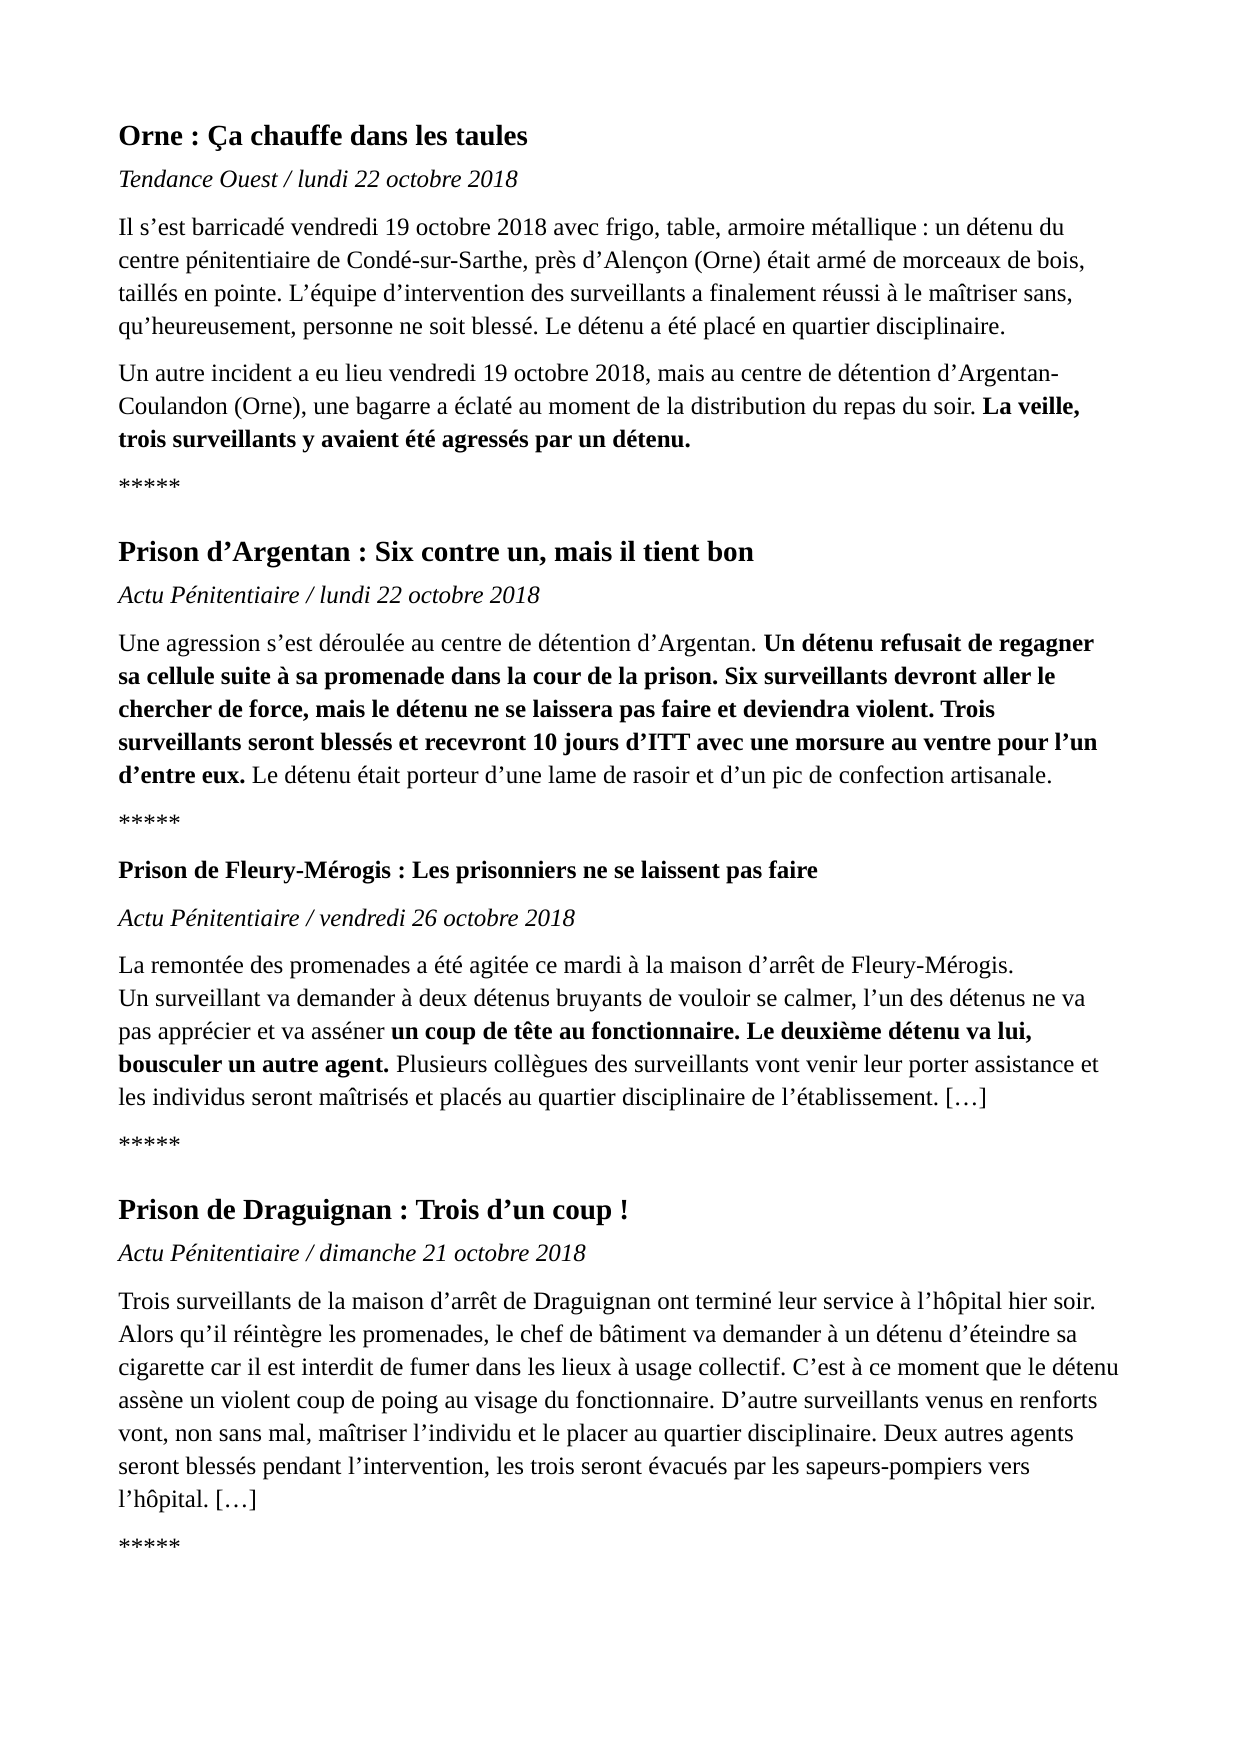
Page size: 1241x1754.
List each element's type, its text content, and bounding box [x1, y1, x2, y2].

text Il s’est barricadé vendredi 19 octobre 2018 avec frigo, table, armoire métallique : un détenu du centre pénitentiaire de Condé-sur-Sarthe, près d’Alençon (Orne) était armé de morceaux de bois, taillés en pointe. L’équipe d’intervention des surveillants a finalement réussi à le maîtriser sans, qu’heureusement, personne ne soit blessé. Le détenu a été placé en quartier disciplinaire. [118, 212, 1122, 339]
text ***** [118, 472, 1122, 501]
text Une agression s’est déroulée au centre de détention d’Argentan. Un détenu refusait de regagner sa cellule suite à sa promenade dans la cour de la prison. Six surveillants devront aller le chercher de force, mais le détenu ne se laissera pas faire et deviendra violent. Trois surveillants seront blessés et recevront 10 jours d’ITT avec une morsure au ventre pour l’un d’entre eux. Le détenu était porteur d’une lame de rasoir et d’un pic de confection artisanale. [118, 628, 1122, 789]
subtitle Prison d’Argentan : Six contre un, mais il tient bon [118, 534, 1122, 568]
text Tendance Ouest / lundi 22 octobre 2018 [118, 164, 1122, 193]
text La remontée des promenades a été agitée ce mardi à la maison d’arrêt de Fleury-Mérogis. Un surveillant va demander à deux détenus bruyants de vouloir se calmer, l’un des détenus ne va pas apprécier et va asséner un coup de tête au fonctionnaire. Le deuxième détenu va lui, bousculer un autre agent. Plusieurs collègues des surveillants vont venir leur porter assistance et les individus seront maîtrisés et placés au quartier disciplinaire de l’établissement. […] [118, 950, 1122, 1111]
text Trois surveillants de la maison d’arrêt de Draguignan ont terminé leur service à l’hôpital hier soir. Alors qu’il réintègre les promenades, le chef de bâtiment va demander à un détenu d’éteindre sa cigarette car il est interdit de fumer dans les lieux à usage collectif. C’est à ce moment que le détenu assène un violent coup de poing au visage du fonctionnaire. D’autre surveillants venus en renforts vont, non sans mal, maîtriser l’individu et le placer au quartier disciplinaire. Deux autres agents seront blessés pendant l’intervention, les trois seront évacués par les sapeurs-pompiers vers l’hôpital. […] [118, 1286, 1122, 1513]
text ***** [118, 1130, 1122, 1159]
text ***** [118, 1532, 1122, 1560]
subtitle Prison de Draguignan : Trois d’un coup ! [118, 1192, 1122, 1226]
text Actu Pénitentiaire / vendredi 26 octobre 2018 [118, 903, 1122, 932]
text ***** [118, 808, 1122, 836]
text Un autre incident a eu lieu vendredi 19 octobre 2018, mais au centre de détention d’Argentan-Coulandon (Orne), une bagarre a éclaté au moment de la distribution du repas du soir. La veille, trois surveillants y avaient été agressés par un détenu. [118, 358, 1122, 453]
text Actu Pénitentiaire / lundi 22 octobre 2018 [118, 580, 1122, 609]
text Prison de Fleury-Mérogis : Les prisonniers ne se laissent pas faire [118, 855, 1122, 884]
text Actu Pénitentiaire / dimanche 21 octobre 2018 [118, 1238, 1122, 1267]
subtitle Orne : Ça chauffe dans les taules [118, 118, 1122, 152]
